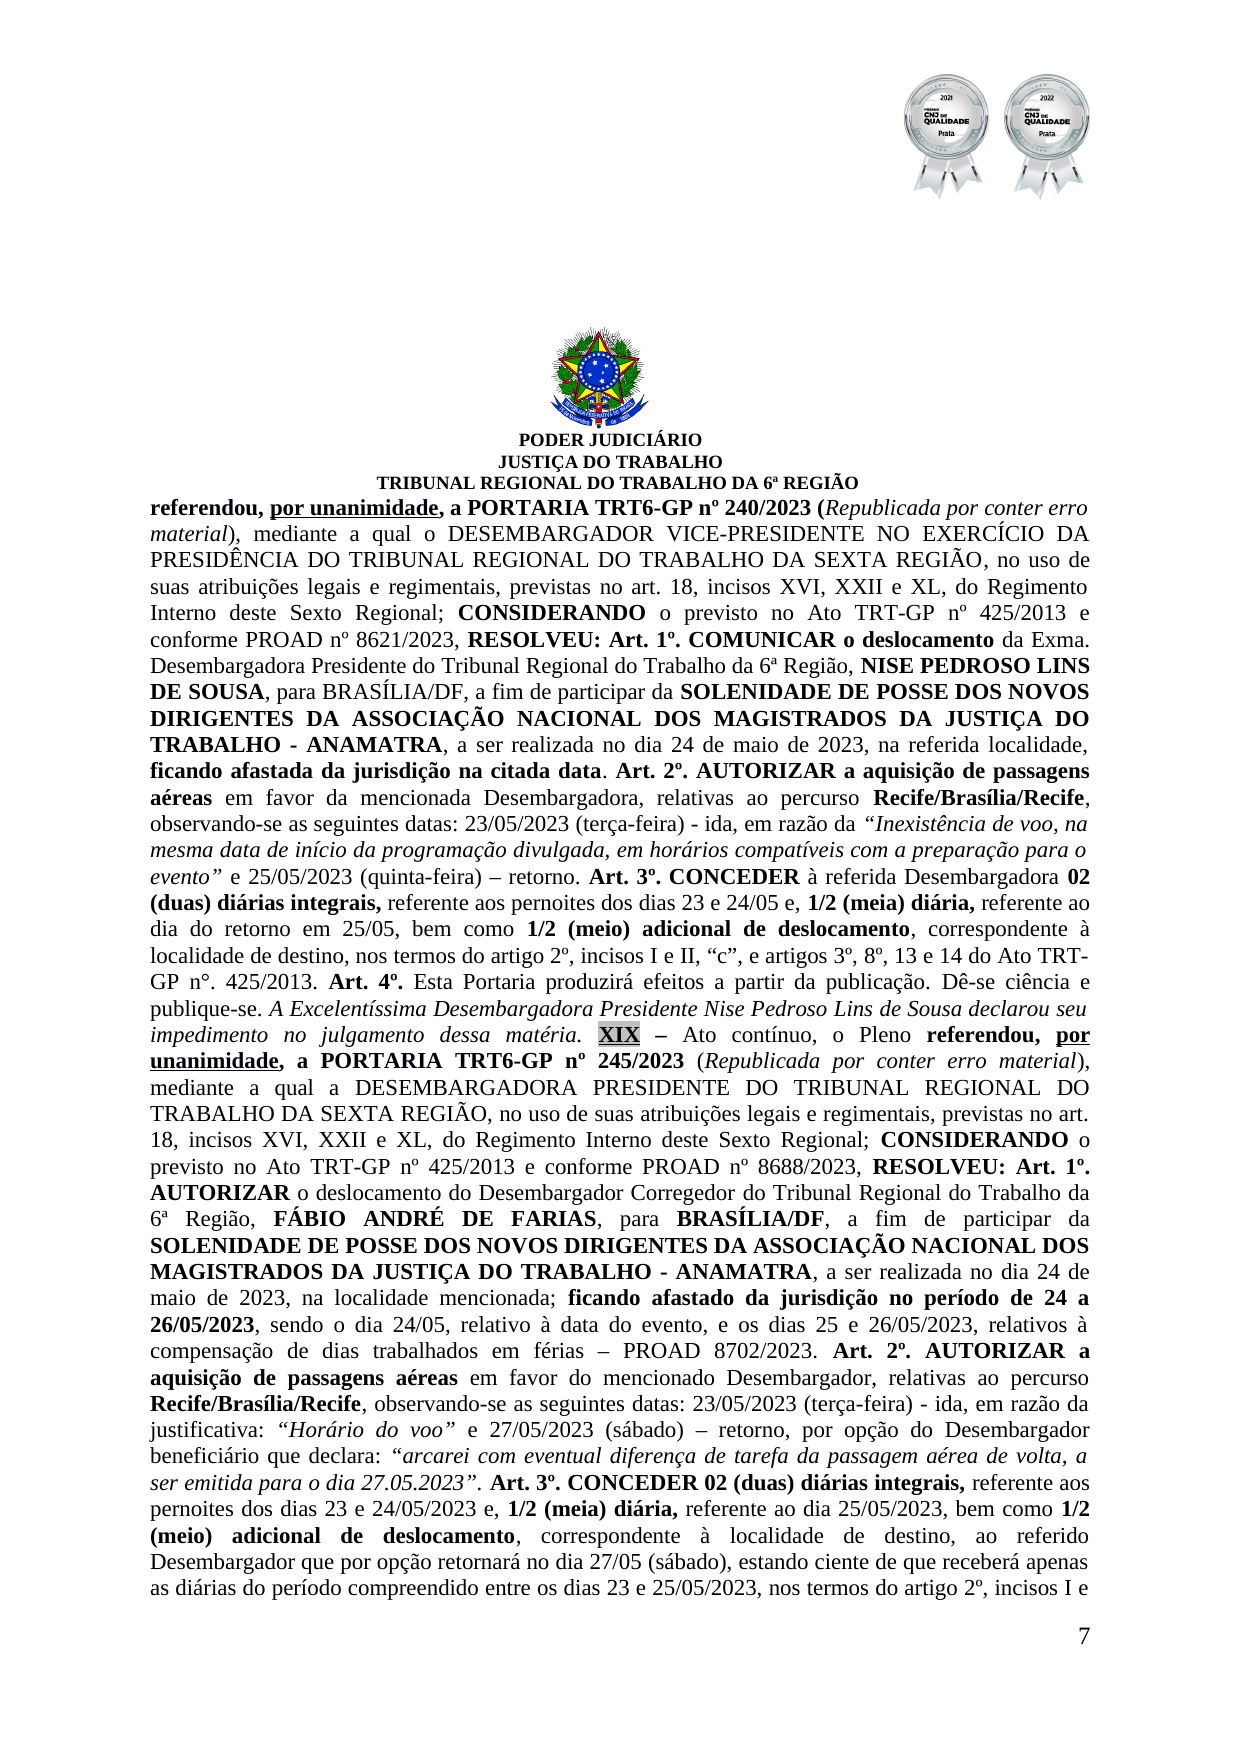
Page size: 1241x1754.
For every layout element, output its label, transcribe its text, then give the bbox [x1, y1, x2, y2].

text referendou, por unanimidade, a PORTARIA TRT6-GP nº 240/2023 (Republicada por conter erro material), mediante a qual o DESEMBARGADOR VICE-PRESIDENTE NO EXERCÍCIO DA PRESIDÊNCIA DO TRIBUNAL REGIONAL DO TRABALHO DA SEXTA REGIÃO, no uso de suas atribuições legais e regimentais, previstas no art. 18, incisos XVI, XXII e XL, do Regimento Interno deste Sexto Regional; CONSIDERANDO o previsto no Ato TRT-GP nº 425/2013 e conforme PROAD nº 8621/2023, RESOLVEU: Art. 1º. COMUNICAR o deslocamento da Exma. Desembargadora Presidente do Tribunal Regional do Trabalho da 6ª Região, NISE PEDROSO LINS DE SOUSA, para BRASÍLIA/DF, a fim de participar da SOLENIDADE DE POSSE DOS NOVOS DIRIGENTES DA ASSOCIAÇÃO NACIONAL DOS MAGISTRADOS DA JUSTIÇA DO TRABALHO - ANAMATRA, a ser realizada no dia 24 de maio de 2023, na referida localidade, ficando afastada da jurisdição na citada data. Art. 2º. AUTORIZAR a aquisição de passagens aéreas em favor da mencionada Desembargadora, relativas ao percurso Recife/Brasília/Recife, observando-se as seguintes datas: 23/05/2023 (terça-feira) - ida, em razão da “Inexistência de voo, na mesma data de início da programação divulgada, em horários compatíveis com a preparação para o evento” e 25/05/2023 (quinta-feira) – retorno. Art. 3º. CONCEDER à referida Desembargadora 02 (duas) diárias integrais, referente aos pernoites dos dias 23 e 24/05 e, 1/2 (meia) diária, referente ao dia do retorno em 25/05, bem como 1/2 (meio) adicional de deslocamento, correspondente à localidade de destino, nos termos do artigo 2º, incisos I e II, “c”, e artigos 3º, 8º, 13 e 14 do Ato TRT-GP n°. 425/2013. Art. 4º. Esta Portaria produzirá efeitos a partir da publicação. Dê-se ciência e publique-se. A Excelentíssima Desembargadora Presidente Nise Pedroso Lins de Sousa declarou seu impedimento no julgamento dessa matéria. XIX – Ato contínuo, o Pleno referendou, por unanimidade, a PORTARIA TRT6-GP nº 245/2023 (Republicada por conter erro material), mediante a qual a DESEMBARGADORA PRESIDENTE DO TRIBUNAL REGIONAL DO TRABALHO DA SEXTA REGIÃO, no uso de suas atribuições legais e regimentais, previstas no art. 18, incisos XVI, XXII e XL, do Regimento Interno deste Sexto Regional; CONSIDERANDO o previsto no Ato TRT-GP nº 425/2013 e conforme PROAD nº 8688/2023, RESOLVEU: Art. 1º. AUTORIZAR o deslocamento do Desembargador Corregedor do Tribunal Regional do Trabalho da 6ª Região, FÁBIO ANDRÉ DE FARIAS, para BRASÍLIA/DF, a fim de participar da SOLENIDADE DE POSSE DOS NOVOS DIRIGENTES DA ASSOCIAÇÃO NACIONAL DOS MAGISTRADOS DA JUSTIÇA DO TRABALHO - ANAMATRA, a ser realizada no dia 24 de maio de 2023, na localidade mencionada; ficando afastado da jurisdição no período de 24 a 26/05/2023, sendo o dia 24/05, relativo à data do evento, e os dias 25 e 26/05/2023, relativos à compensação de dias trabalhados em férias – PROAD 8702/2023. Art. 2º. AUTORIZAR a aquisição de passagens aéreas em favor do mencionado Desembargador, relativas ao percurso Recife/Brasília/Recife, observando-se as seguintes datas: 23/05/2023 (terça-feira) - ida, em razão da justificativa: “Horário do voo” e 27/05/2023 (sábado) – retorno, por opção do Desembargador beneficiário que declara: “arcarei com eventual diferença de tarefa da passagem aérea de volta, a ser emitida para o dia 27.05.2023”. Art. 3º. CONCEDER 02 (duas) diárias integrais, referente aos pernoites dos dias 23 e 24/05/2023 e, 1/2 (meia) diária, referente ao dia 25/05/2023, bem como 1/2 (meio) adicional de deslocamento, correspondente à localidade de destino, ao referido Desembargador que por opção retornará no dia 27/05 (sábado), estando ciente de que receberá apenas as diárias do período compreendido entre os dias 23 e 25/05/2023, nos termos do artigo 2º, incisos I e [150, 494, 1090, 1601]
